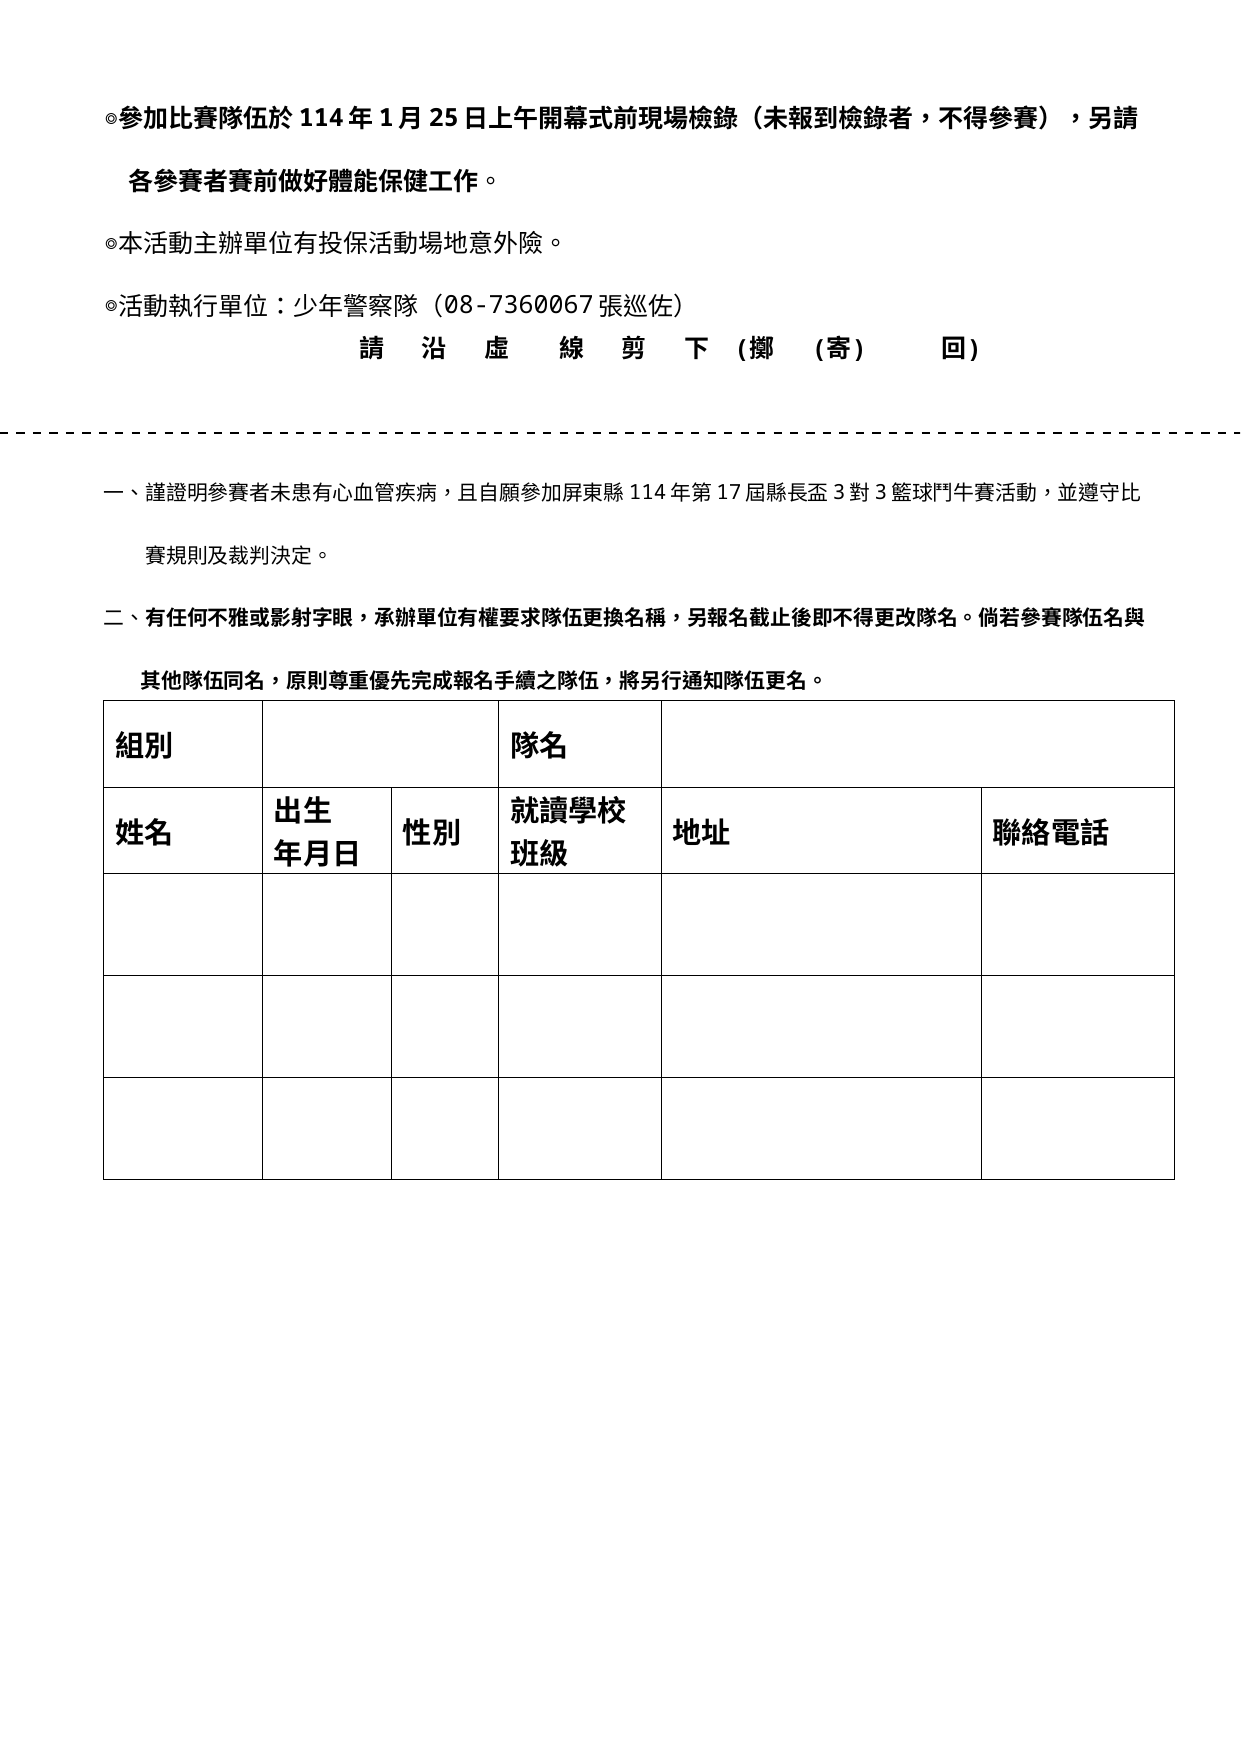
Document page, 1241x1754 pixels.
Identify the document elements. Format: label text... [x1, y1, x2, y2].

table_cell [104, 976, 262, 1077]
table_cell [499, 874, 661, 975]
table_header 組別 [104, 701, 262, 787]
table_cell 姓名 [104, 788, 262, 873]
table_cell 性別 [392, 788, 498, 873]
table_header 隊名 [499, 701, 661, 787]
text ◎本活動主辦單位有投保活動場地意外險。 [103, 200, 1152, 263]
table_cell [104, 1078, 262, 1179]
text 請 沿 虛 線 剪 下 (擲 (寄) 回) [290, 335, 1050, 360]
table_header [263, 701, 498, 787]
table_header [662, 701, 1174, 787]
table_cell [982, 1078, 1174, 1179]
table_cell [662, 874, 981, 975]
table_cell 聯絡電話 [982, 788, 1174, 873]
table_cell [263, 874, 391, 975]
text 二、有任何不雅或影射字眼，承辦單位有權要求隊伍更換名稱，另報名截止後即不得更改隊名。倘若參賽隊伍名與其他隊伍同名，原則尊重優先完成報名手續之隊伍，將另行通知隊伍更名。 [103, 575, 1152, 700]
table_cell 就讀學校 班級 [499, 788, 661, 873]
table_cell [982, 874, 1174, 975]
table_cell [499, 1078, 661, 1179]
table_cell [392, 1078, 498, 1179]
table_cell [263, 976, 391, 1077]
table_cell [392, 976, 498, 1077]
table_cell [392, 874, 498, 975]
table_cell [104, 874, 262, 975]
table_cell [662, 1078, 981, 1179]
text ◎參加比賽隊伍於114年1月25日上午開幕式前現場檢錄（未報到檢錄者，不得參賽），另請各參賽者賽前做好體能保健工作。 [103, 75, 1152, 200]
table_cell [982, 976, 1174, 1077]
text 一、謹證明參賽者未患有心血管疾病，且自願參加屏東縣114年第17屆縣長盃3對3籃球鬥牛賽活動，並遵守比賽規則及裁判決定。 [103, 450, 1152, 575]
table_cell 出生 年月日 [263, 788, 391, 873]
table_cell [662, 976, 981, 1077]
text ◎活動執行單位：少年警察隊（08-7360067張巡佐） [103, 263, 1152, 325]
table_cell [499, 976, 661, 1077]
table_cell [263, 1078, 391, 1179]
table_cell 地址 [662, 788, 981, 873]
